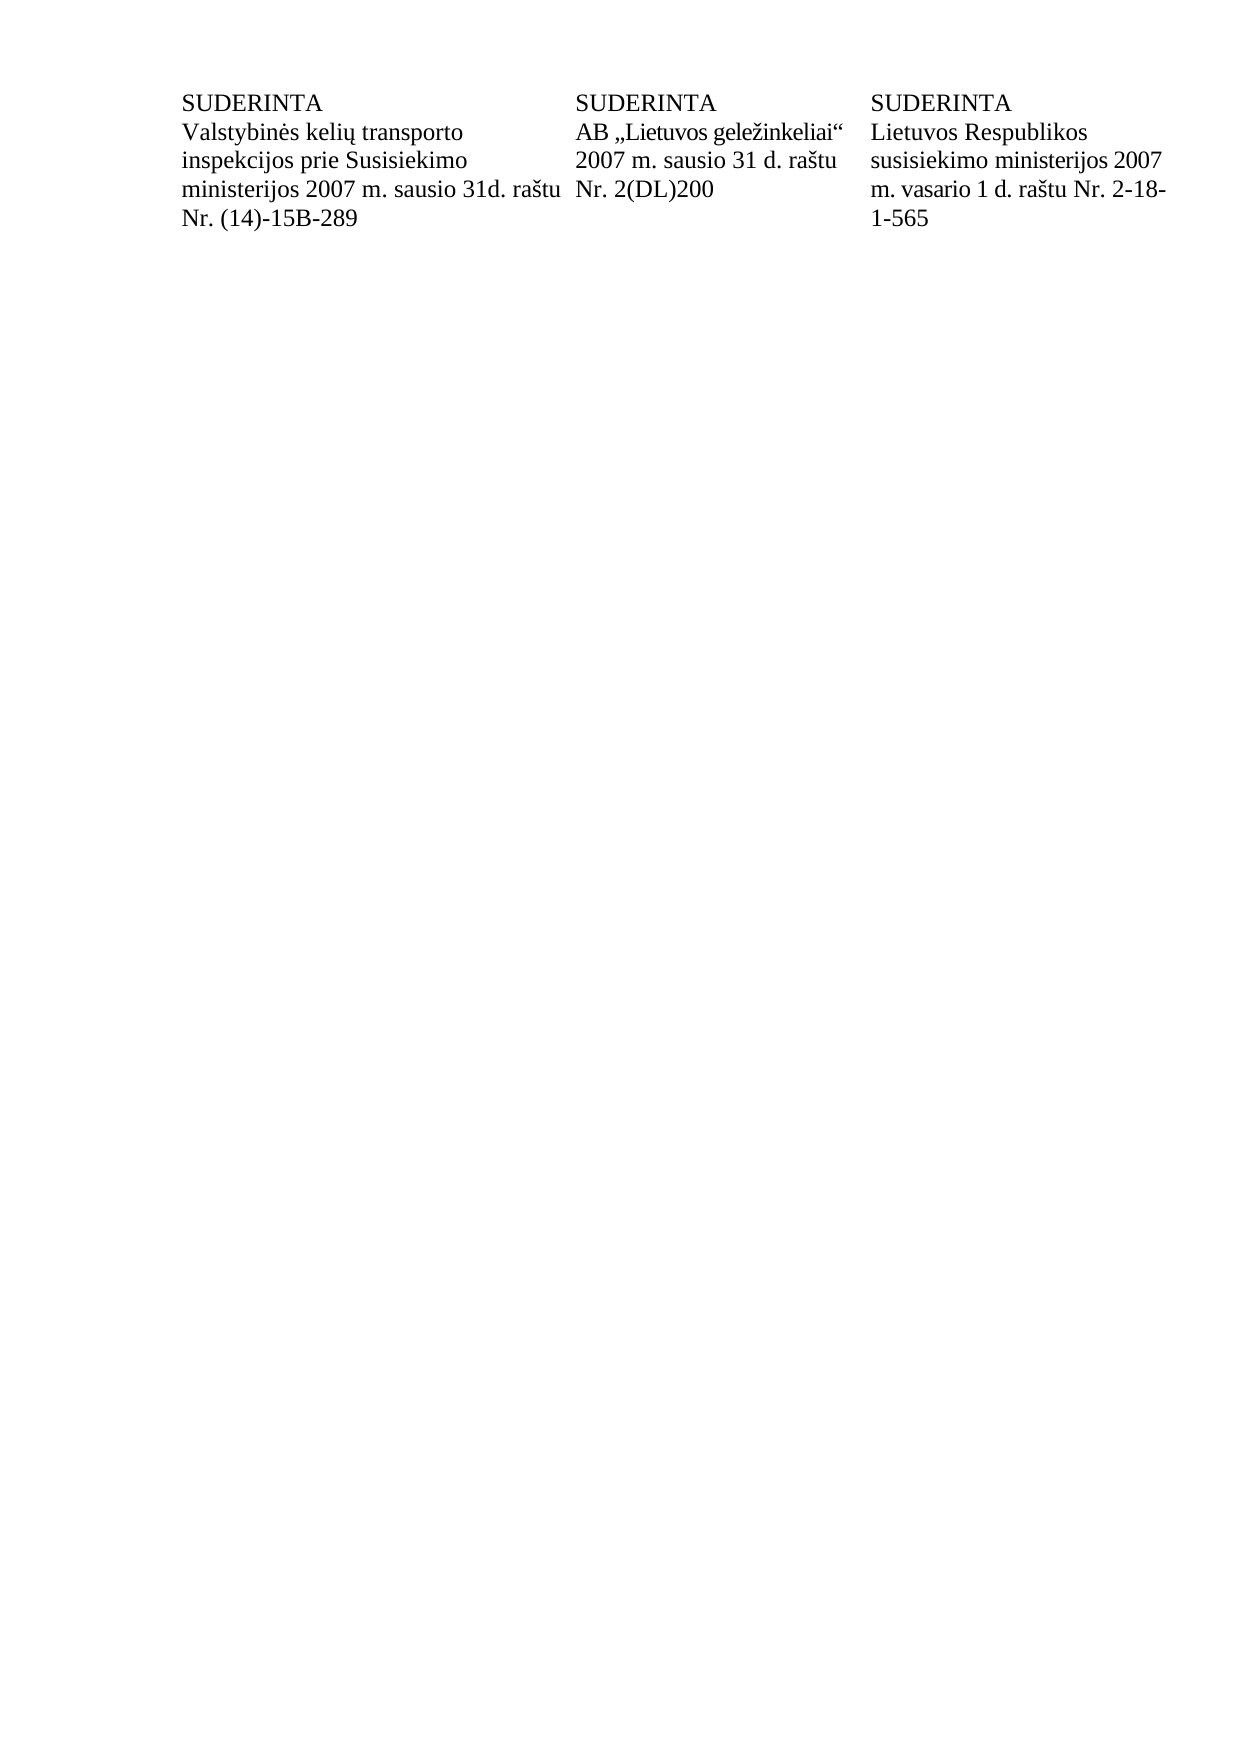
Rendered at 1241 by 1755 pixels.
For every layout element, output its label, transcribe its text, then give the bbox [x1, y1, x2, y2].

table_header SUDERINTA AB „Lietuvos geležinkeliai“ 2007 m. sausio 31 d. raštu Nr. 2(DL)200 [571, 88, 866, 232]
